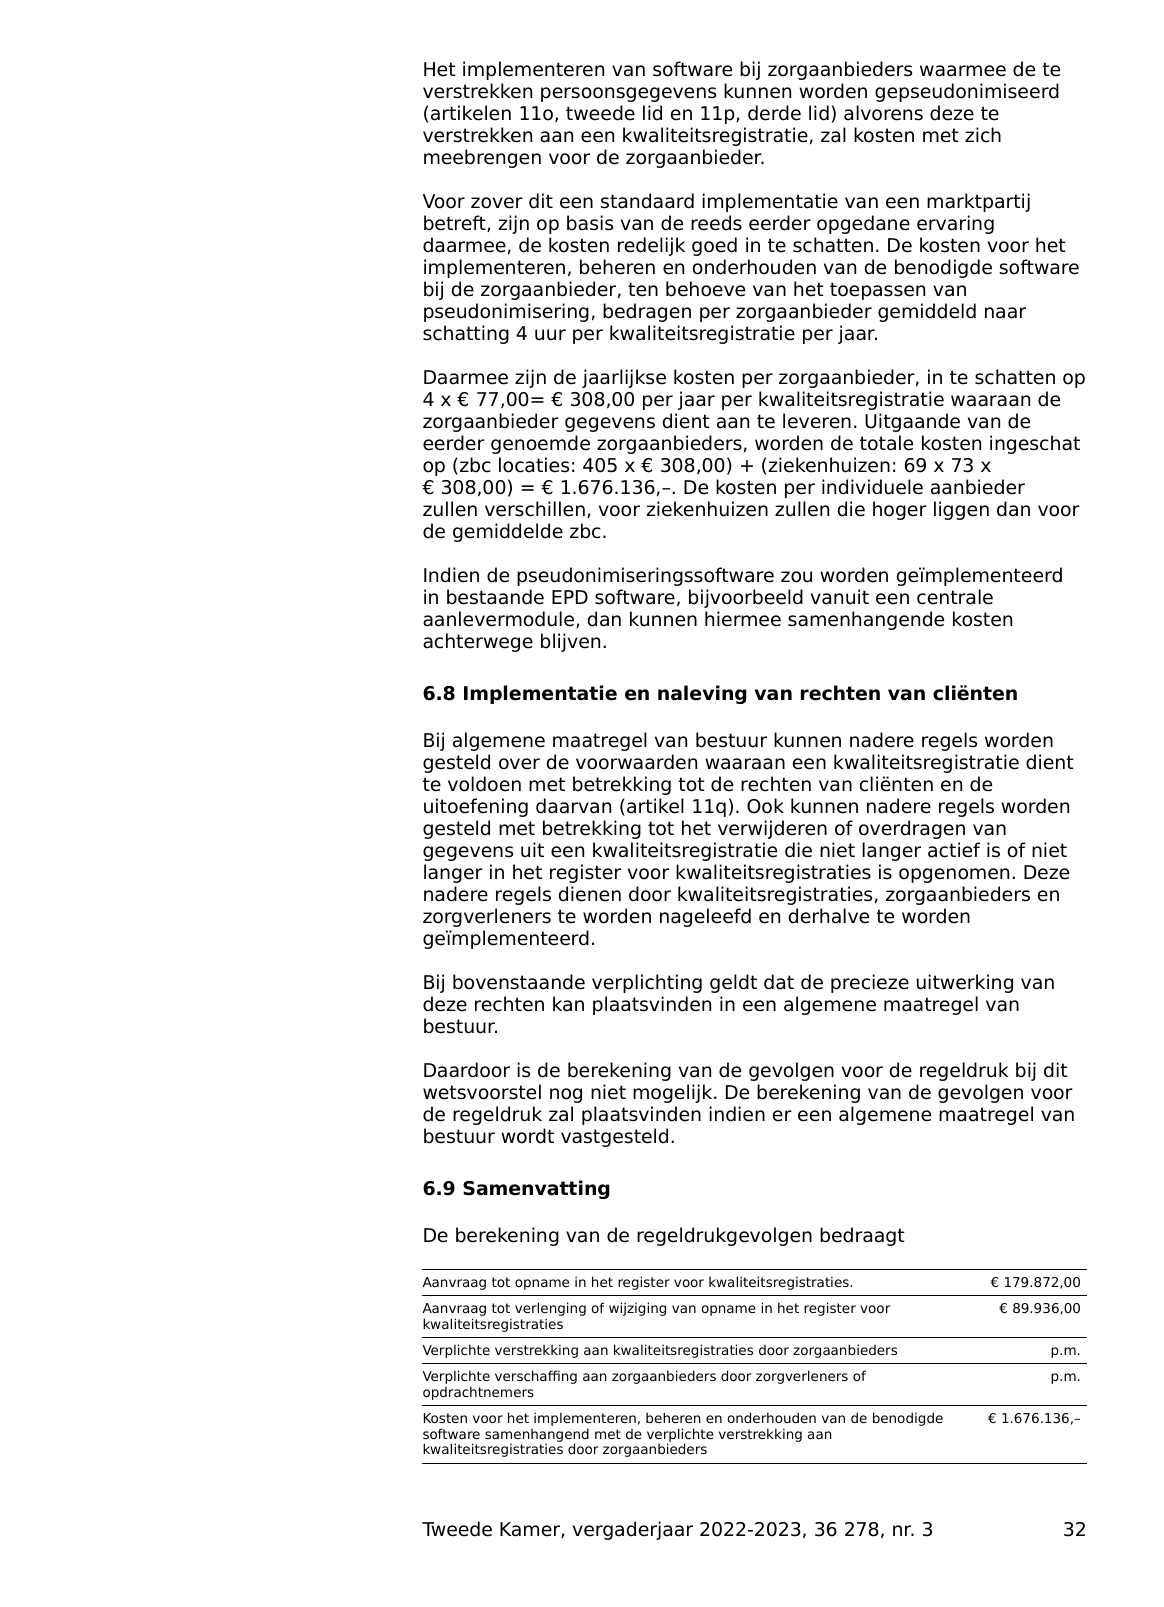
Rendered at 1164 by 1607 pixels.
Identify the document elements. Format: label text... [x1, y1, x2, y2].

table_cell Verplichte verstrekking aan kwaliteitsregistraties door zorgaanbieders [422, 1338, 954, 1363]
text Indien de pseudonimiseringssoftware zou worden geïmplementeerd in bestaande EPD software, bijvoorbeeld vanuit een centrale aanlevermodule, dan kunnen hiermee samenhangende kosten achterwege blijven. [422, 565, 1087, 653]
text Daarmee zijn de jaarlijkse kosten per zorgaanbieder, in te schatten op 4 x € 77,00= € 308,00 per jaar per kwaliteitsregistratie waaraan de zorgaanbieder gegevens dient aan te leveren. Uitgaande van de eerder genoemde zorgaanbieders, worden de totale kosten ingeschat op (zbc locaties: 405 x € 308,00) + (ziekenhuizen: 69 x 73 x € 308,00) = € 1.676.136,–. De kosten per individuele aanbieder zullen verschillen, voor ziekenhuizen zullen die hoger liggen dan voor de gemiddelde zbc. [422, 367, 1087, 543]
table_cell p.m. [954, 1364, 1087, 1405]
table_cell p.m. [954, 1338, 1087, 1363]
text Daardoor is de berekening van de gevolgen voor de regeldruk bij dit wetsvoorstel nog niet mogelijk. De berekening van de gevolgen voor de regeldruk zal plaatsvinden indien er een algemene maatregel van bestuur wordt vastgesteld. [422, 1060, 1087, 1148]
table_cell Verplichte verschaffing aan zorgaanbieders door zorgverleners of opdrachtnemers [422, 1364, 954, 1405]
table_cell € 89.936,00 [954, 1296, 1087, 1337]
subtitle 6.8 Implementatie en naleving van rechten van cliënten [422, 683, 1087, 705]
table_cell Kosten voor het implementeren, beheren en onderhouden van de benodigde software samenhangend met de verplichte verstrekking aan kwaliteitsregistraties door zorgaanbieders [422, 1406, 954, 1463]
subtitle 6.9 Samenvatting [422, 1178, 1087, 1200]
text Bij algemene maatregel van bestuur kunnen nadere regels worden gesteld over de voorwaarden waaraan een kwaliteitsregistratie dient te voldoen met betrekking tot de rechten van cliënten en de uitoefening daarvan (artikel 11q). Ook kunnen nadere regels worden gesteld met betrekking tot het verwijderen of overdragen van gegevens uit een kwaliteitsregistratie die niet langer actief is of niet langer in het register voor kwaliteitsregistraties is opgenomen. Deze nadere regels dienen door kwaliteitsregistraties, zorgaanbieders en zorgverleners te worden nageleefd en derhalve te worden geïmplementeerd. [422, 730, 1087, 950]
table_cell € 1.676.136,– [954, 1406, 1087, 1463]
text Voor zover dit een standaard implementatie van een marktpartij betreft, zijn op basis van de reeds eerder opgedane ervaring daarmee, de kosten redelijk goed in te schatten. De kosten voor het implementeren, beheren en onderhouden van de benodigde software bij de zorgaanbieder, ten behoeve van het toepassen van pseudonimisering, bedragen per zorgaanbieder gemiddeld naar schatting 4 uur per kwaliteitsregistratie per jaar. [422, 191, 1087, 345]
text De berekening van de regeldrukgevolgen bedraagt [422, 1225, 1087, 1247]
text Bij bovenstaande verplichting geldt dat de precieze uitwerking van deze rechten kan plaatsvinden in een algemene maatregel van bestuur. [422, 972, 1087, 1038]
table_header Aanvraag tot opname in het register voor kwaliteitsregistraties. [422, 1270, 954, 1295]
table_cell Aanvraag tot verlenging of wijziging van opname in het register voor kwaliteitsregistraties [422, 1296, 954, 1337]
table_header € 179.872,00 [954, 1270, 1087, 1295]
text Het implementeren van software bij zorgaanbieders waarmee de te verstrekken persoonsgegevens kunnen worden gepseudonimiseerd (artikelen 11o, tweede lid en 11p, derde lid) alvorens deze te verstrekken aan een kwaliteitsregistratie, zal kosten met zich meebrengen voor de zorgaanbieder. [422, 59, 1087, 169]
